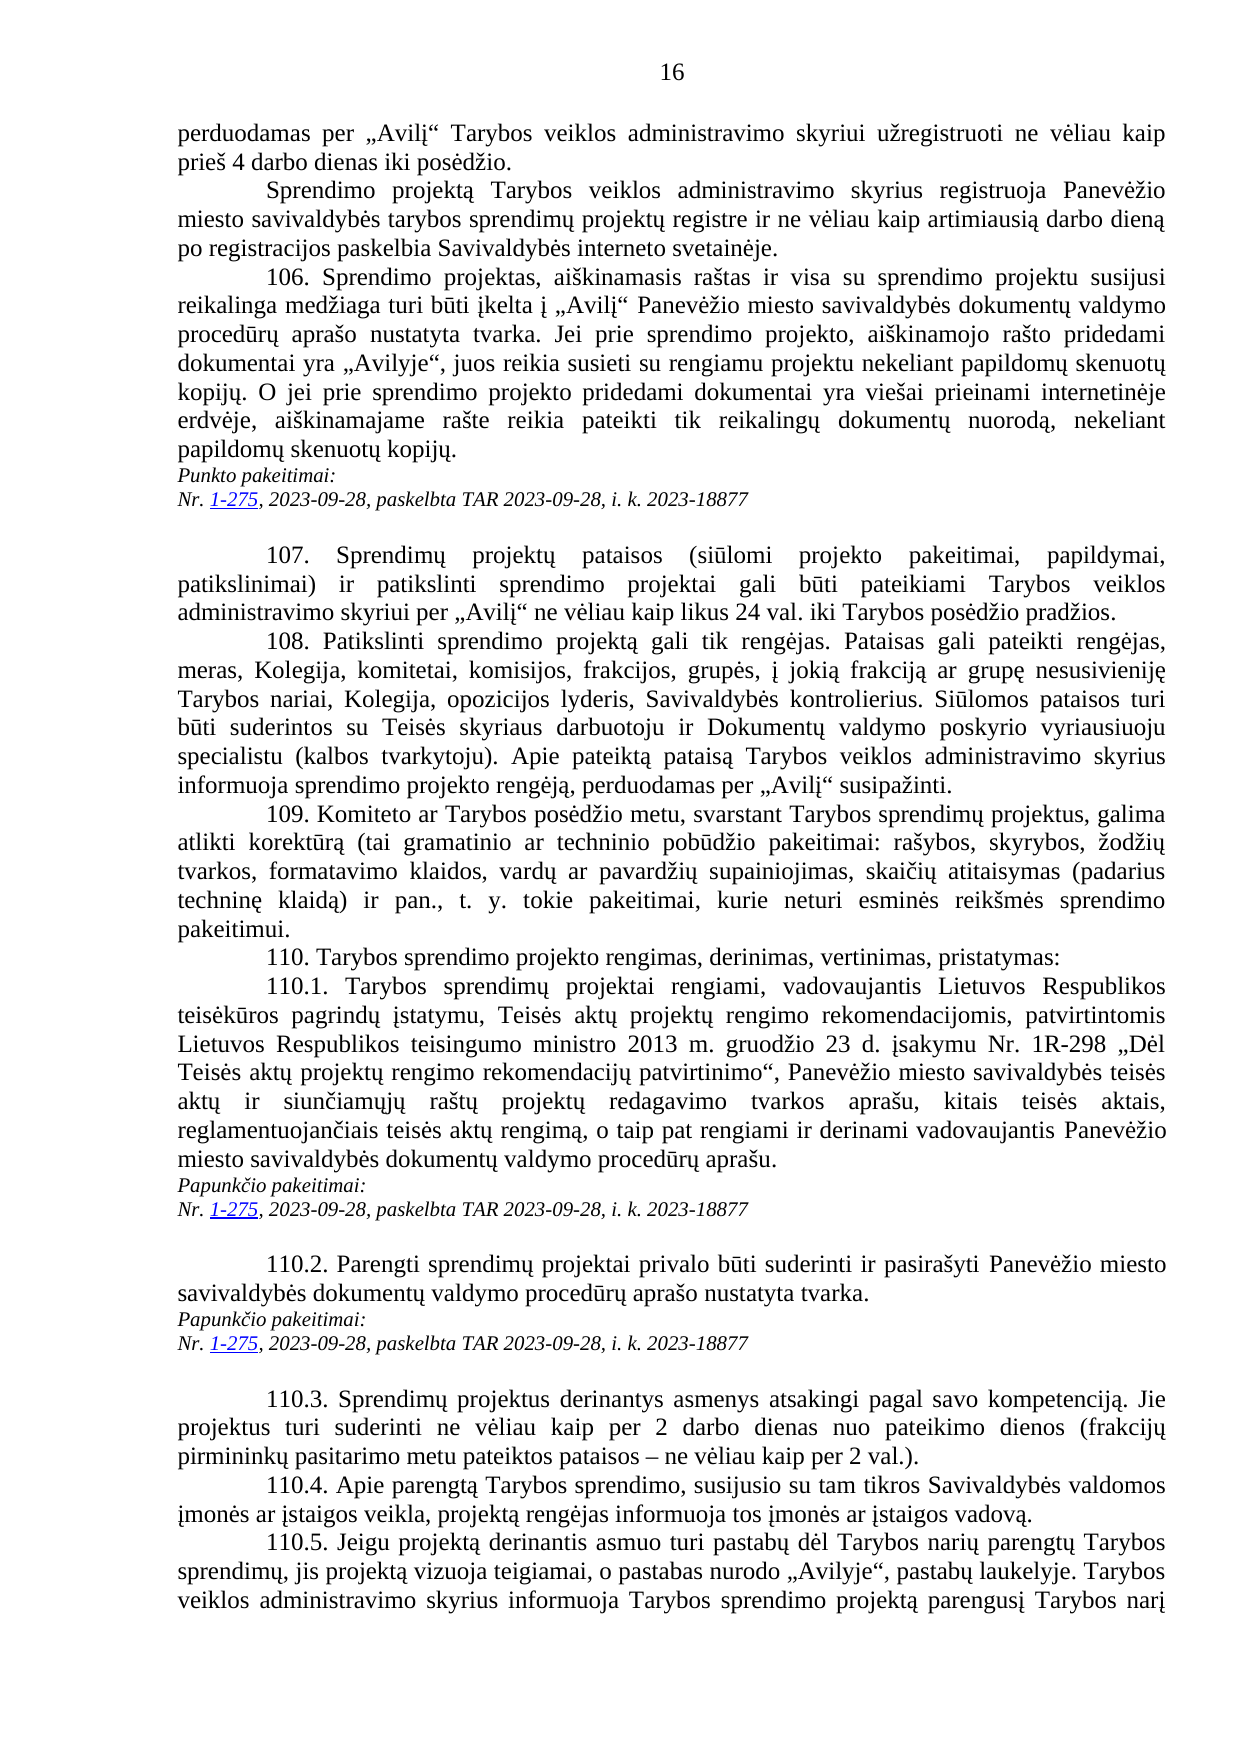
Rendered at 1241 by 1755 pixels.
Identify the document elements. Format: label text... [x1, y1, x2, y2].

text Papunkčio pakeitimai: [177, 1172, 1167, 1197]
text perduodamas per „Avilį“ Tarybos veiklos administravimo skyriui užregistruoti ne vėliau kaip prieš 4 darbo dienas iki posėdžio. [177, 118, 1167, 176]
text Papunkčio pakeitimai: [177, 1307, 1167, 1331]
text 106. Sprendimo projektas, aiškinamasis raštas ir visa su sprendimo projektu susijusi reikalinga medžiaga turi būti įkelta į „Avilį“ Panevėžio miesto savivaldybės dokumentų valdymo procedūrų aprašo nustatyta tvarka. Jei prie sprendimo projekto, aiškinamojo rašto pridedami dokumentai yra „Avilyje“, juos reikia susieti su rengiamu projektu nekeliant papildomų skenuotų kopijų. O jei prie sprendimo projekto pridedami dokumentai yra viešai prieinami internetinėje erdvėje, aiškinamajame rašte reikia pateikti tik reikalingų dokumentų nuorodą, nekeliant papildomų skenuotų kopijų. [177, 262, 1167, 463]
text 110.5. Jeigu projektą derinantis asmuo turi pastabų dėl Tarybos narių parengtų Tarybos sprendimų, jis projektą vizuoja teigiamai, o pastabas nurodo „Avilyje“, pastabų laukelyje. Tarybos veiklos administravimo skyrius informuoja Tarybos sprendimo projektą parengusį Tarybos narį [177, 1527, 1167, 1614]
text Nr. 1-275, 2023-09-28, paskelbta TAR 2023-09-28, i. k. 2023-18877 [177, 1331, 1167, 1355]
text 110.4. Apie parengtą Tarybos sprendimo, susijusio su tam tikros Savivaldybės valdomos įmonės ar įstaigos veikla, projektą rengėjas informuoja tos įmonės ar įstaigos vadovą. [177, 1470, 1167, 1527]
text 109. Komiteto ar Tarybos posėdžio metu, svarstant Tarybos sprendimų projektus, galima atlikti korektūrą (tai gramatinio ar techninio pobūdžio pakeitimai: rašybos, skyrybos, žodžių tvarkos, formatavimo klaidos, vardų ar pavardžių supainiojimas, skaičių atitaisymas (padarius techninę klaidą) ir pan., t. y. tokie pakeitimai, kurie neturi esminės reikšmės sprendimo pakeitimui. [177, 799, 1167, 942]
text 110.1. Tarybos sprendimų projektai rengiami, vadovaujantis Lietuvos Respublikos teisėkūros pagrindų įstatymu, Teisės aktų projektų rengimo rekomendacijomis, patvirtintomis Lietuvos Respublikos teisingumo ministro 2013 m. gruodžio 23 d. įsakymu Nr. 1R-298 „Dėl Teisės aktų projektų rengimo rekomendacijų patvirtinimo“, Panevėžio miesto savivaldybės teisės aktų ir siunčiamųjų raštų projektų redagavimo tvarkos aprašu, kitais teisės aktais, reglamentuojančiais teisės aktų rengimą, o taip pat rengiami ir derinami vadovaujantis Panevėžio miesto savivaldybės dokumentų valdymo procedūrų aprašu. [177, 971, 1167, 1172]
text Nr. 1-275, 2023-09-28, paskelbta TAR 2023-09-28, i. k. 2023-18877 [177, 1197, 1167, 1221]
text 110.2. Parengti sprendimų projektai privalo būti suderinti ir pasirašyti Panevėžio miesto savivaldybės dokumentų valdymo procedūrų aprašo nustatyta tvarka. [177, 1249, 1167, 1307]
text Nr. 1-275, 2023-09-28, paskelbta TAR 2023-09-28, i. k. 2023-18877 [177, 487, 1167, 511]
text 110. Tarybos sprendimo projekto rengimas, derinimas, vertinimas, pristatymas: [177, 942, 1167, 971]
text 110.3. Sprendimų projektus derinantys asmenys atsakingi pagal savo kompetenciją. Jie projektus turi suderinti ne vėliau kaip per 2 darbo dienas nuo pateikimo dienos (frakcijų pirmininkų pasitarimo metu pateiktos pataisos – ne vėliau kaip per 2 val.). [177, 1384, 1167, 1470]
text Punkto pakeitimai: [177, 463, 1167, 487]
text 108. Patikslinti sprendimo projektą gali tik rengėjas. Pataisas gali pateikti rengėjas, meras, Kolegija, komitetai, komisijos, frakcijos, grupės, į jokią frakciją ar grupę nesusivieniję Tarybos nariai, Kolegija, opozicijos lyderis, Savivaldybės kontrolierius. Siūlomos pataisos turi būti suderintos su Teisės skyriaus darbuotoju ir Dokumentų valdymo poskyrio vyriausiuoju specialistu (kalbos tvarkytoju). Apie pateiktą pataisą Tarybos veiklos administravimo skyrius informuoja sprendimo projekto rengėją, perduodamas per „Avilį“ susipažinti. [177, 626, 1167, 799]
text Sprendimo projektą Tarybos veiklos administravimo skyrius registruoja Panevėžio miesto savivaldybės tarybos sprendimų projektų registre ir ne vėliau kaip artimiausią darbo dieną po registracijos paskelbia Savivaldybės interneto svetainėje. [177, 176, 1167, 262]
text 107. Sprendimų projektų pataisos (siūlomi projekto pakeitimai, papildymai, patikslinimai) ir patikslinti sprendimo projektai gali būti pateikiami Tarybos veiklos administravimo skyriui per „Avilį“ ne vėliau kaip likus 24 val. iki Tarybos posėdžio pradžios. [177, 540, 1167, 626]
